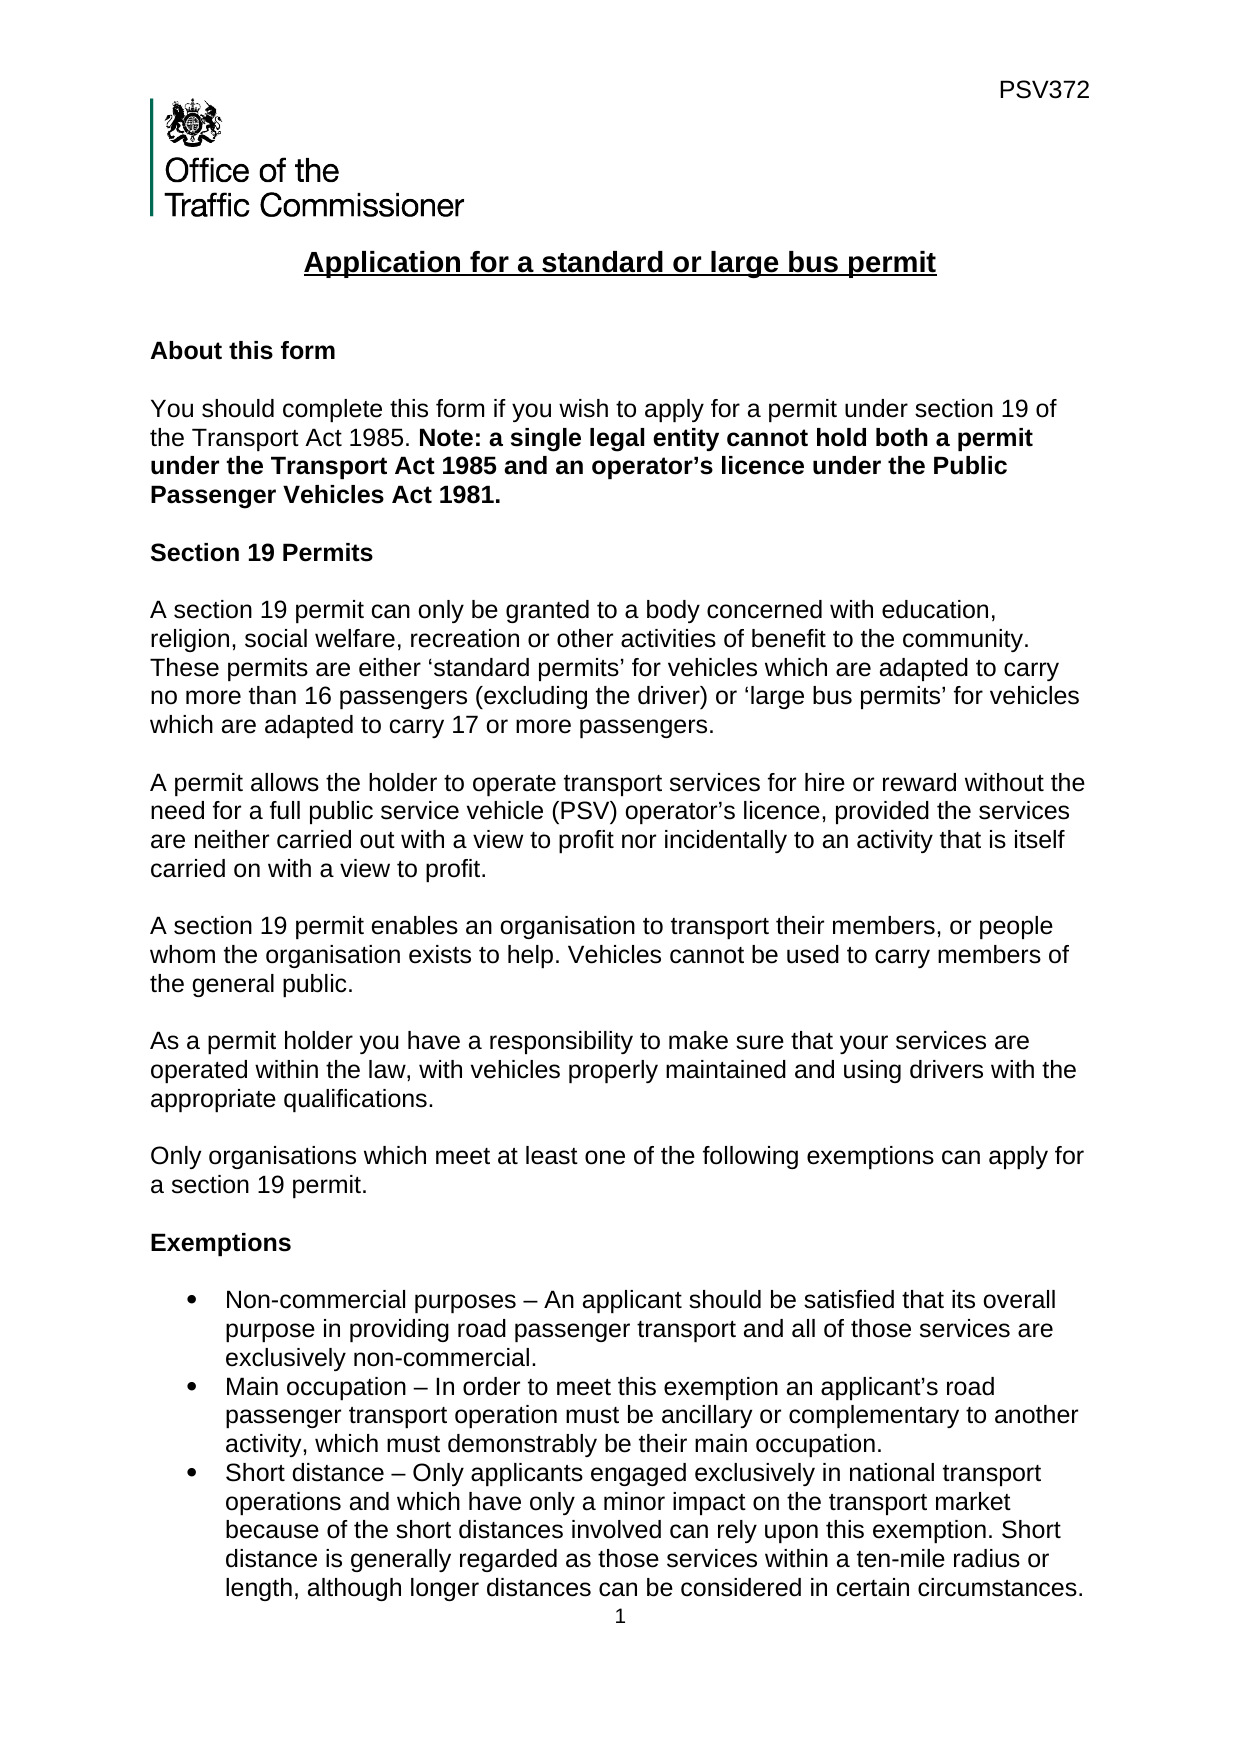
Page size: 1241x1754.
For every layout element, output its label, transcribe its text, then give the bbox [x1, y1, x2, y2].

text A section 19 permit enables an organisation to transport their members, or people whom the organisation exists to help. Vehicles cannot be used to carry members of the general public. [150, 911, 1090, 998]
list Non-commercial purposes – An applicant should be satisfied that its overall purpose in providing road passenger transport and all of those services are exclusively non-commercial. [187, 1285, 1090, 1371]
text Section 19 Permits [150, 538, 1090, 566]
text A section 19 permit can only be granted to a body concerned with education, religion, social welfare, recreation or other activities of benefit to the community. These permits are either ‘standard permits’ for vehicles which are adapted to carry no more than 16 passengers (excluding the driver) or ‘large bus permits’ for vehicles which are adapted to carry 17 or more passengers. [150, 595, 1090, 739]
text A permit allows the holder to operate transport services for hire or reward without the need for a full public service vehicle (PSV) operator’s licence, provided the services are neither carried out with a view to profit nor incidentally to an activity that is itself carried on with a view to profit. [150, 768, 1090, 883]
text Application for a standard or large bus permit [150, 245, 1090, 279]
text Exemptions [150, 1228, 1090, 1256]
text You should complete this form if you wish to apply for a permit under section 19 of the Transport Act 1985. Note: a single legal entity cannot hold both a permit under the Transport Act 1985 and an operator’s licence under the Public Passenger Vehicles Act 1981. [150, 394, 1090, 509]
text About this form [150, 336, 1090, 365]
text As a permit holder you have a responsibility to make sure that your services are operated within the law, with vehicles properly maintained and using drivers with the appropriate qualifications. [150, 1026, 1090, 1113]
text Only organisations which meet at least one of the following exemptions can apply for a section 19 permit. [150, 1141, 1090, 1199]
list Short distance – Only applicants engaged exclusively in national transport operations and which have only a minor impact on the transport market because of the short distances involved can rely upon this exemption. Short distance is generally regarded as those services within a ten-mile radius or length, although longer distances can be considered in certain circumstances. [187, 1458, 1090, 1602]
list Main occupation – In order to meet this exemption an applicant’s road passenger transport operation must be ancillary or complementary to another activity, which must demonstrably be their main occupation. [187, 1371, 1090, 1458]
